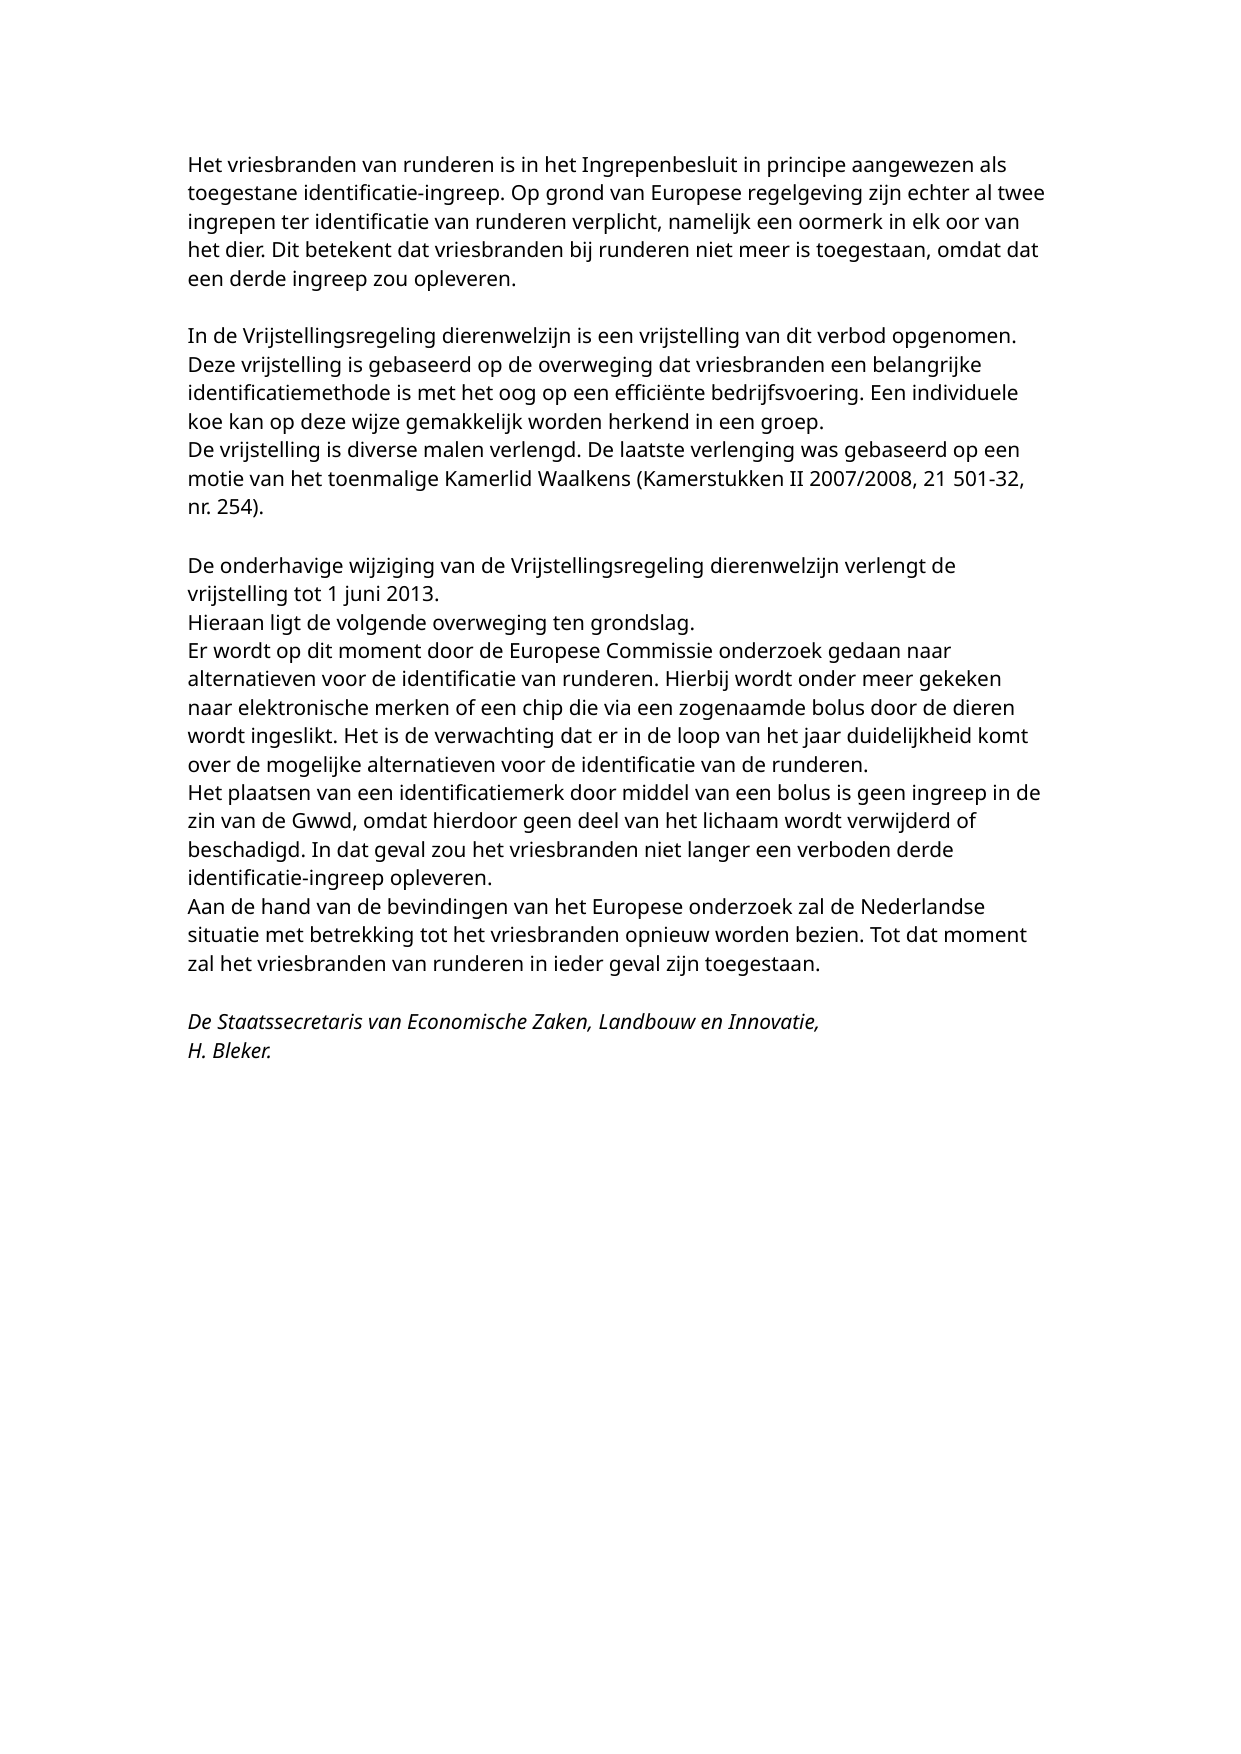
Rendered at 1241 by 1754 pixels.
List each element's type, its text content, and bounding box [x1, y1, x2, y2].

text De Staatssecretaris van Economische Zaken, Landbouw en Innovatie, [187, 1007, 1053, 1036]
text Aan de hand van de bevindingen van het Europese onderzoek zal de Nederlandse situatie met betrekking tot het vriesbranden opnieuw worden bezien. Tot dat moment zal het vriesbranden van runderen in ieder geval zijn toegestaan. [187, 892, 1053, 977]
text Hieraan ligt de volgende overweging ten grondslag. [187, 608, 1053, 636]
text H. Bleker. [187, 1036, 1053, 1064]
text In de Vrijstellingsregeling dierenwelzijn is een vrijstelling van dit verbod opgenomen. [187, 322, 1053, 350]
text De onderhavige wijziging van de Vrijstellingsregeling dierenwelzijn verlengt de vrijstelling tot 1 juni 2013. [187, 551, 1053, 608]
text Deze vrijstelling is gebaseerd op de overweging dat vriesbranden een belangrijke identificatiemethode is met het oog op een efficiënte bedrijfsvoering. Een individuele koe kan op deze wijze gemakkelijk worden herkend in een groep. [187, 350, 1053, 435]
text Er wordt op dit moment door de Europese Commissie onderzoek gedaan naar alternatieven voor de identificatie van runderen. Hierbij wordt onder meer gekeken naar elektronische merken of een chip die via een zogenaamde bolus door de dieren wordt ingeslikt. Het is de verwachting dat er in de loop van het jaar duidelijkheid komt over de mogelijke alternatieven voor de identificatie van de runderen. [187, 636, 1053, 778]
text Het vriesbranden van runderen is in het Ingrepenbesluit in principe aangewezen als toegestane identificatie-ingreep. Op grond van Europese regelgeving zijn echter al twee ingrepen ter identificatie van runderen verplicht, namelijk een oormerk in elk oor van het dier. Dit betekent dat vriesbranden bij runderen niet meer is toegestaan, omdat dat een derde ingreep zou opleveren. [187, 150, 1053, 292]
text De vrijstelling is diverse malen verlengd. De laatste verlenging was gebaseerd op een motie van het toenmalige Kamerlid Waalkens (Kamerstukken II 2007/2008, 21 501-32, nr. 254). [187, 435, 1053, 521]
text Het plaatsen van een identificatiemerk door middel van een bolus is geen ingreep in de zin van de Gwwd, omdat hierdoor geen deel van het lichaam wordt verwijderd of beschadigd. In dat geval zou het vriesbranden niet langer een verboden derde identificatie-ingreep opleveren. [187, 778, 1053, 892]
